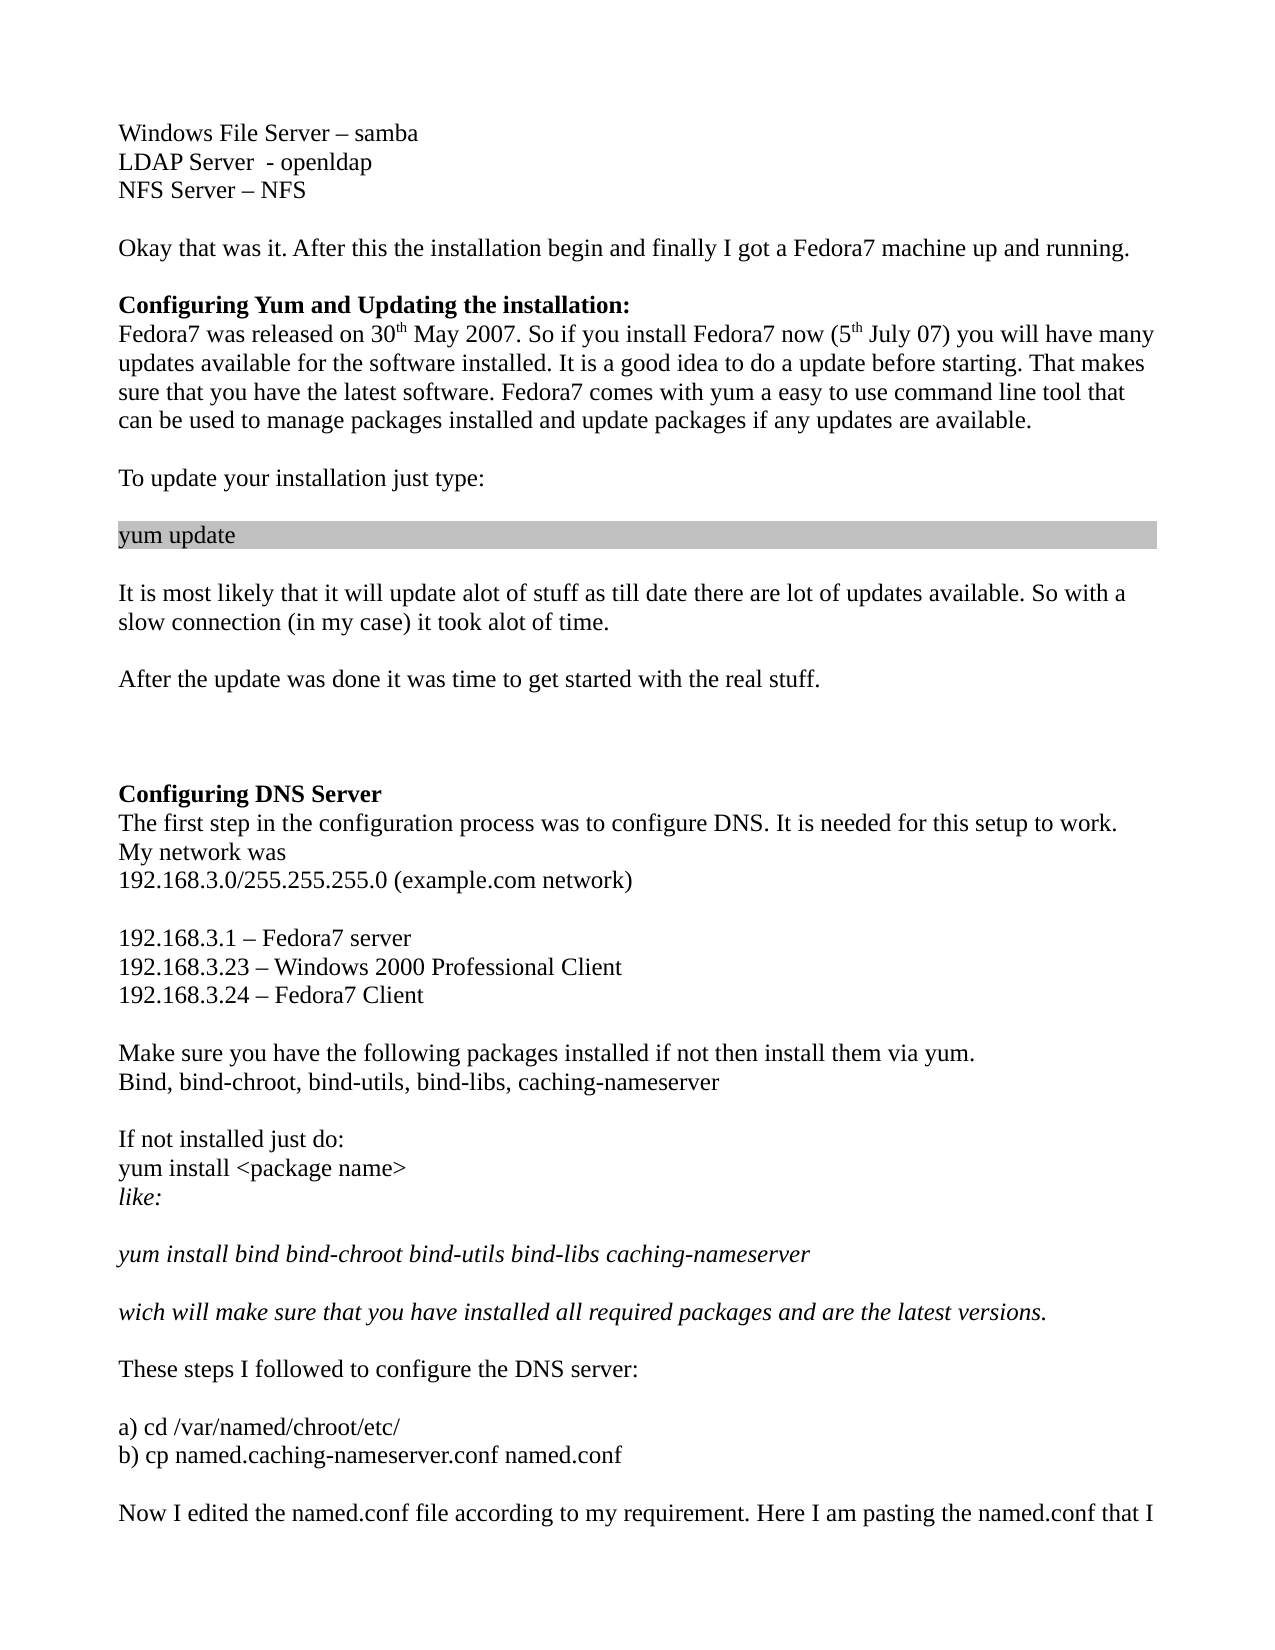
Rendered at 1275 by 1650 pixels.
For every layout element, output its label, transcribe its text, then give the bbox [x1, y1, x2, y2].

text The first step in the configuration process was to configure DNS. It is needed for this setup to work. My network was [118, 808, 1157, 866]
text Now I edited the named.conf file according to my requirement. Here I am pasting the named.conf that I [118, 1498, 1157, 1527]
text Configuring Yum and Updating the installation: [118, 291, 1157, 319]
text LDAP Server - openldap [118, 147, 1157, 176]
text yum install bind bind-chroot bind-utils bind-libs caching-nameserver [118, 1239, 1157, 1268]
text like: [118, 1182, 1157, 1211]
text Okay that was it. After this the installation begin and finally I got a Fedora7 machine up and running. [118, 233, 1157, 262]
text Make sure you have the following packages installed if not then install them via yum. [118, 1038, 1157, 1067]
text It is most likely that it will update alot of stuff as till date there are lot of updates available. So with a slow connection (in my case) it took alot of time. [118, 578, 1157, 636]
text To update your installation just type: [118, 463, 1157, 492]
text NFS Server – NFS [118, 176, 1157, 204]
text b) cp named.caching-nameserver.conf named.conf [118, 1441, 1157, 1469]
text If not installed just do: [118, 1124, 1157, 1153]
text 192.168.3.24 – Fedora7 Client [118, 981, 1157, 1009]
text After the update was done it was time to get started with the real stuff. [118, 664, 1157, 693]
text 192.168.3.1 – Fedora7 server [118, 923, 1157, 952]
text Windows File Server – samba [118, 118, 1157, 147]
text a) cd /var/named/chroot/etc/ [118, 1412, 1157, 1441]
text Bind, bind-chroot, bind-utils, bind-libs, caching-nameserver [118, 1067, 1157, 1096]
text yum install <package name> [118, 1153, 1157, 1182]
text These steps I followed to configure the DNS server: [118, 1354, 1157, 1383]
text Configuring DNS Server [118, 779, 1157, 808]
text yum update [118, 521, 1157, 549]
text Fedora7 was released on 30th May 2007. So if you install Fedora7 now (5th July 07) you will have many updates available for the software installed. It is a good idea to do a update before starting. That makes sure that you have the latest software. Fedora7 comes with yum a easy to use command line tool that can be used to manage packages installed and update packages if any updates are available. [118, 319, 1157, 434]
text 192.168.3.23 – Windows 2000 Professional Client [118, 952, 1157, 981]
text wich will make sure that you have installed all required packages and are the latest versions. [118, 1297, 1157, 1326]
text 192.168.3.0/255.255.255.0 (example.com network) [118, 866, 1157, 894]
